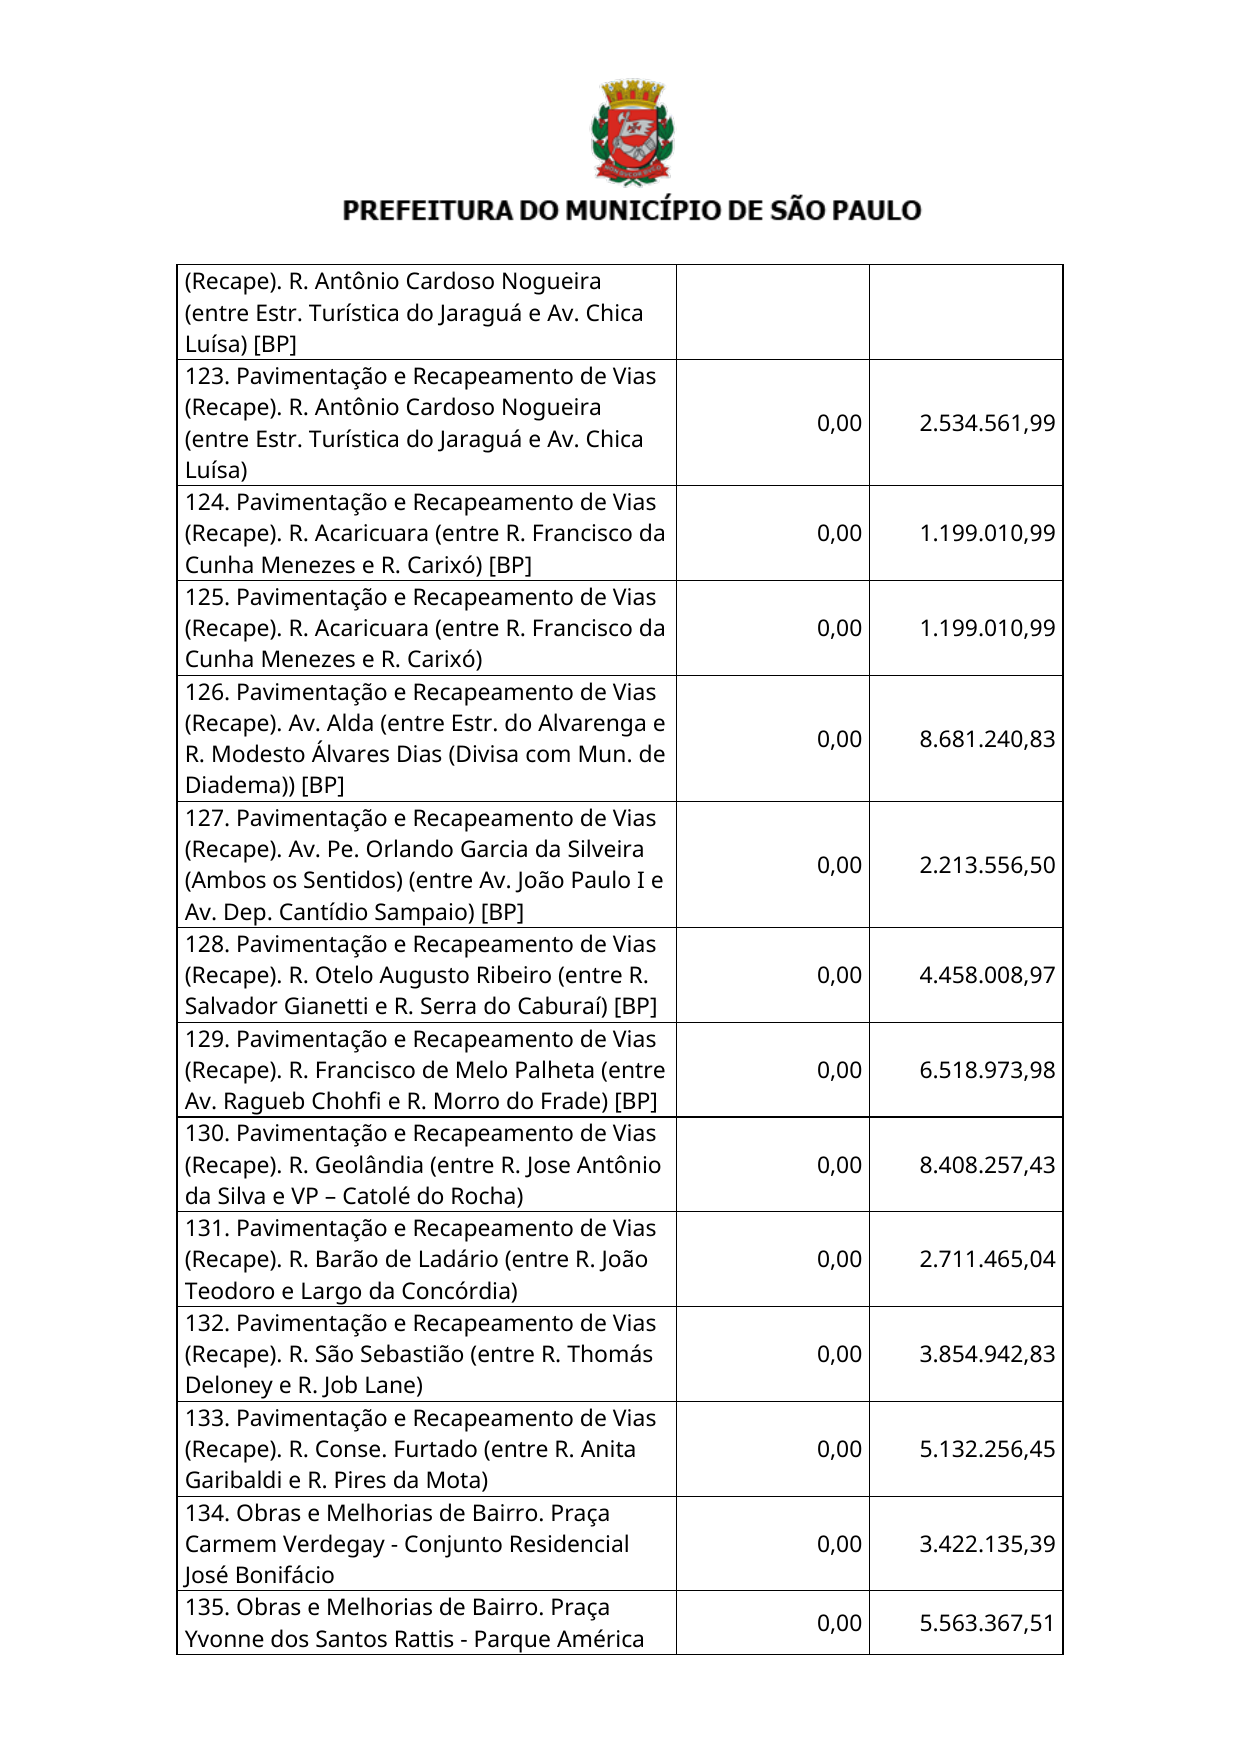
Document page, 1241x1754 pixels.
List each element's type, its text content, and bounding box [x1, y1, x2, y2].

table_cell 2.711.465,04 [870, 1212, 1062, 1306]
table_cell 125. Pavimentação e Recapeamento de Vias (Recape). R. Acaricuara (entre R. Francisco da Cunha Menezes e R. Carixó) [178, 581, 676, 675]
table_cell 3.422.135,39 [870, 1497, 1062, 1590]
table_cell 1.199.010,99 [870, 581, 1062, 675]
table_cell 0,00 [677, 1118, 869, 1211]
table_cell 5.132.256,45 [870, 1402, 1062, 1496]
table_cell 0,00 [677, 1307, 869, 1401]
table_cell 8.681.240,83 [870, 676, 1062, 801]
table_cell 0,00 [677, 1497, 869, 1590]
table_cell 131. Pavimentação e Recapeamento de Vias (Recape). R. Barão de Ladário (entre R. João Teodoro e Largo da Concórdia) [178, 1212, 676, 1306]
table_cell 2.213.556,50 [870, 802, 1062, 927]
table_cell 0,00 [677, 1212, 869, 1306]
table_cell [677, 265, 869, 359]
table_cell 128. Pavimentação e Recapeamento de Vias (Recape). R. Otelo Augusto Ribeiro (entre R. Salvador Gianetti e R. Serra do Caburaí) [BP] [178, 928, 676, 1022]
table_cell 130. Pavimentação e Recapeamento de Vias (Recape). R. Geolândia (entre R. Jose Antônio da Silva e VP – Catolé do Rocha) [178, 1118, 676, 1211]
table_cell 0,00 [677, 486, 869, 580]
table_cell 2.534.561,99 [870, 360, 1062, 485]
table_cell 123. Pavimentação e Recapeamento de Vias (Recape). R. Antônio Cardoso Nogueira (entre Estr. Turística do Jaraguá e Av. Chica Luísa) [178, 360, 676, 485]
table_cell 127. Pavimentação e Recapeamento de Vias (Recape). Av. Pe. Orlando Garcia da Silveira (Ambos os Sentidos) (entre Av. João Paulo I e Av. Dep. Cantídio Sampaio) [BP] [178, 802, 676, 927]
table_cell 4.458.008,97 [870, 928, 1062, 1022]
table_cell 0,00 [677, 928, 869, 1022]
table_cell 132. Pavimentação e Recapeamento de Vias (Recape). R. São Sebastião (entre R. Thomás Deloney e R. Job Lane) [178, 1307, 676, 1401]
table_cell 1.199.010,99 [870, 486, 1062, 580]
table_cell 8.408.257,43 [870, 1118, 1062, 1211]
table_cell 3.854.942,83 [870, 1307, 1062, 1401]
table_cell 0,00 [677, 676, 869, 801]
table_cell 133. Pavimentação e Recapeamento de Vias (Recape). R. Conse. Furtado (entre R. Anita Garibaldi e R. Pires da Mota) [178, 1402, 676, 1496]
table_cell 126. Pavimentação e Recapeamento de Vias (Recape). Av. Alda (entre Estr. do Alvarenga e R. Modesto Álvares Dias (Divisa com Mun. de Diadema)) [BP] [178, 676, 676, 801]
table_cell 0,00 [677, 802, 869, 927]
table_cell 124. Pavimentação e Recapeamento de Vias (Recape). R. Acaricuara (entre R. Francisco da Cunha Menezes e R. Carixó) [BP] [178, 486, 676, 580]
table_cell [870, 265, 1062, 359]
table_cell 6.518.973,98 [870, 1023, 1062, 1116]
table_cell 0,00 [677, 581, 869, 675]
table_cell 134. Obras e Melhorias de Bairro. Praça Carmem Verdegay - Conjunto Residencial José Bonifácio [178, 1497, 676, 1590]
table_cell 5.563.367,51 [870, 1591, 1062, 1654]
table_cell 0,00 [677, 360, 869, 485]
table_cell 0,00 [677, 1402, 869, 1496]
table_cell (Recape). R. Antônio Cardoso Nogueira (entre Estr. Turística do Jaraguá e Av. Chica Luísa) [BP] [178, 265, 676, 359]
table_cell 0,00 [677, 1023, 869, 1116]
table_cell 129. Pavimentação e Recapeamento de Vias (Recape). R. Francisco de Melo Palheta (entre Av. Ragueb Chohfi e R. Morro do Frade) [BP] [178, 1023, 676, 1116]
table_cell 135. Obras e Melhorias de Bairro. Praça Yvonne dos Santos Rattis - Parque América [178, 1591, 676, 1654]
table_cell 0,00 [677, 1591, 869, 1654]
